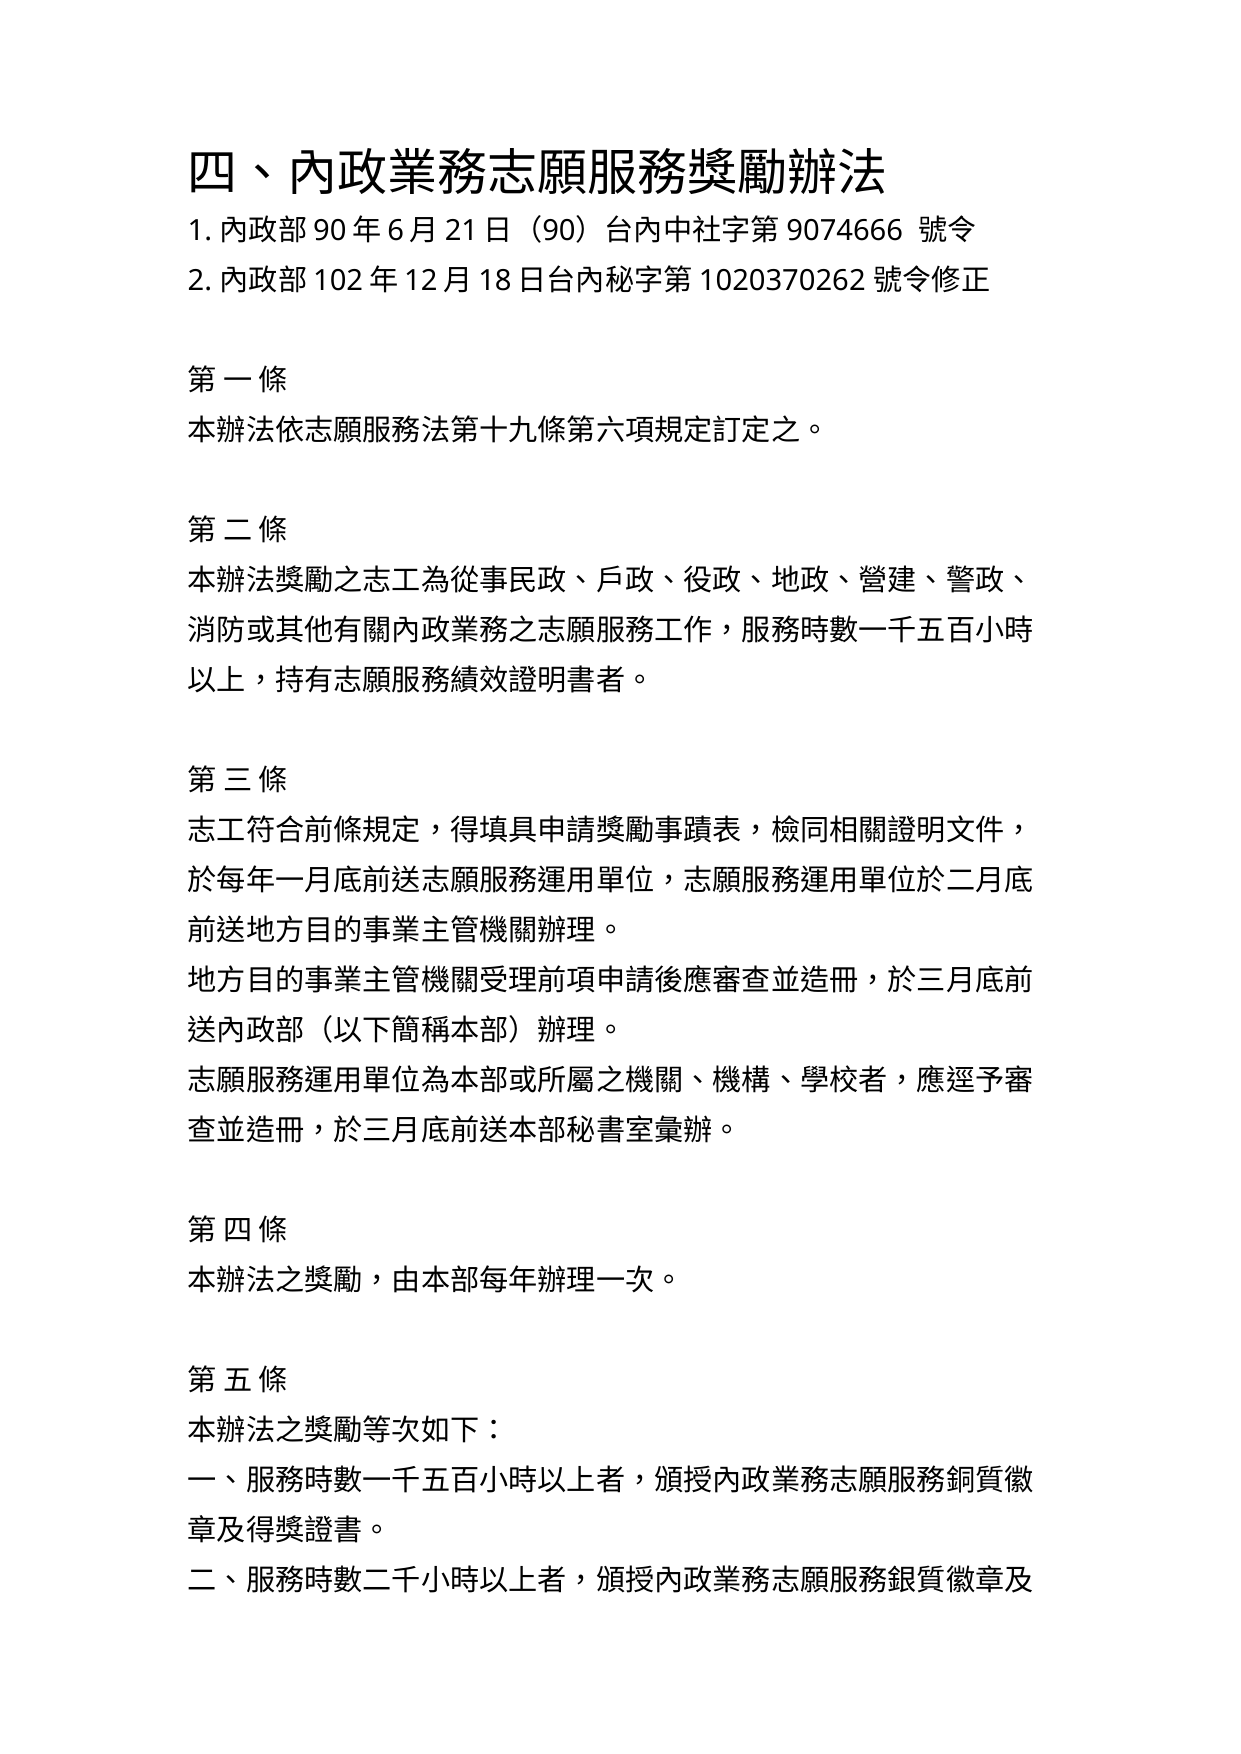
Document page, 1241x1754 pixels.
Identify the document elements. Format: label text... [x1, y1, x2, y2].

text 一、服務時數一千五百小時以上者，頒授內政業務志願服務銅質徽章及得獎證書。 [187, 1450, 1053, 1550]
text 志願服務運用單位為本部或所屬之機關、機構、學校者，應逕予審查並造冊，於三月底前送本部秘書室彙辦。 [187, 1050, 1053, 1150]
text 地方目的事業主管機關受理前項申請後應審查並造冊，於三月底前送內政部（以下簡稱本部）辦理。 [187, 950, 1053, 1050]
text 志工符合前條規定，得填具申請獎勵事蹟表，檢同相關證明文件，於每年一月底前送志願服務運用單位，志願服務運用單位於二月底前送地方目的事業主管機關辦理。 [187, 800, 1053, 950]
text 本辦法之獎勵等次如下： [187, 1400, 1053, 1450]
text 四、內政業務志願服務獎勵辦法 [187, 150, 1053, 200]
text 本辦法獎勵之志工為從事民政、戶政、役政、地政、營建、警政、消防或其他有關內政業務之志願服務工作，服務時數一千五百小時以上，持有志願服務績效證明書者。 [187, 550, 1053, 700]
text 2. 內政部102年12月18日台內秘字第 1020370262 號令修正 [187, 250, 1053, 300]
text 1. 內政部90年6月21日（90）台內中社字第 9074666 號令 [187, 200, 1053, 250]
text 本辦法之獎勵，由本部每年辦理一次。 [187, 1250, 1053, 1300]
text 第 四 條 [187, 1200, 1053, 1250]
text 二、服務時數二千小時以上者，頒授內政業務志願服務銀質徽章及 [187, 1550, 1053, 1600]
text 本辦法依志願服務法第十九條第六項規定訂定之。 [187, 400, 1053, 450]
text 第 三 條 [187, 750, 1053, 800]
text 第 二 條 [187, 500, 1053, 550]
text 第 一 條 [187, 350, 1053, 400]
text 第 五 條 [187, 1350, 1053, 1400]
